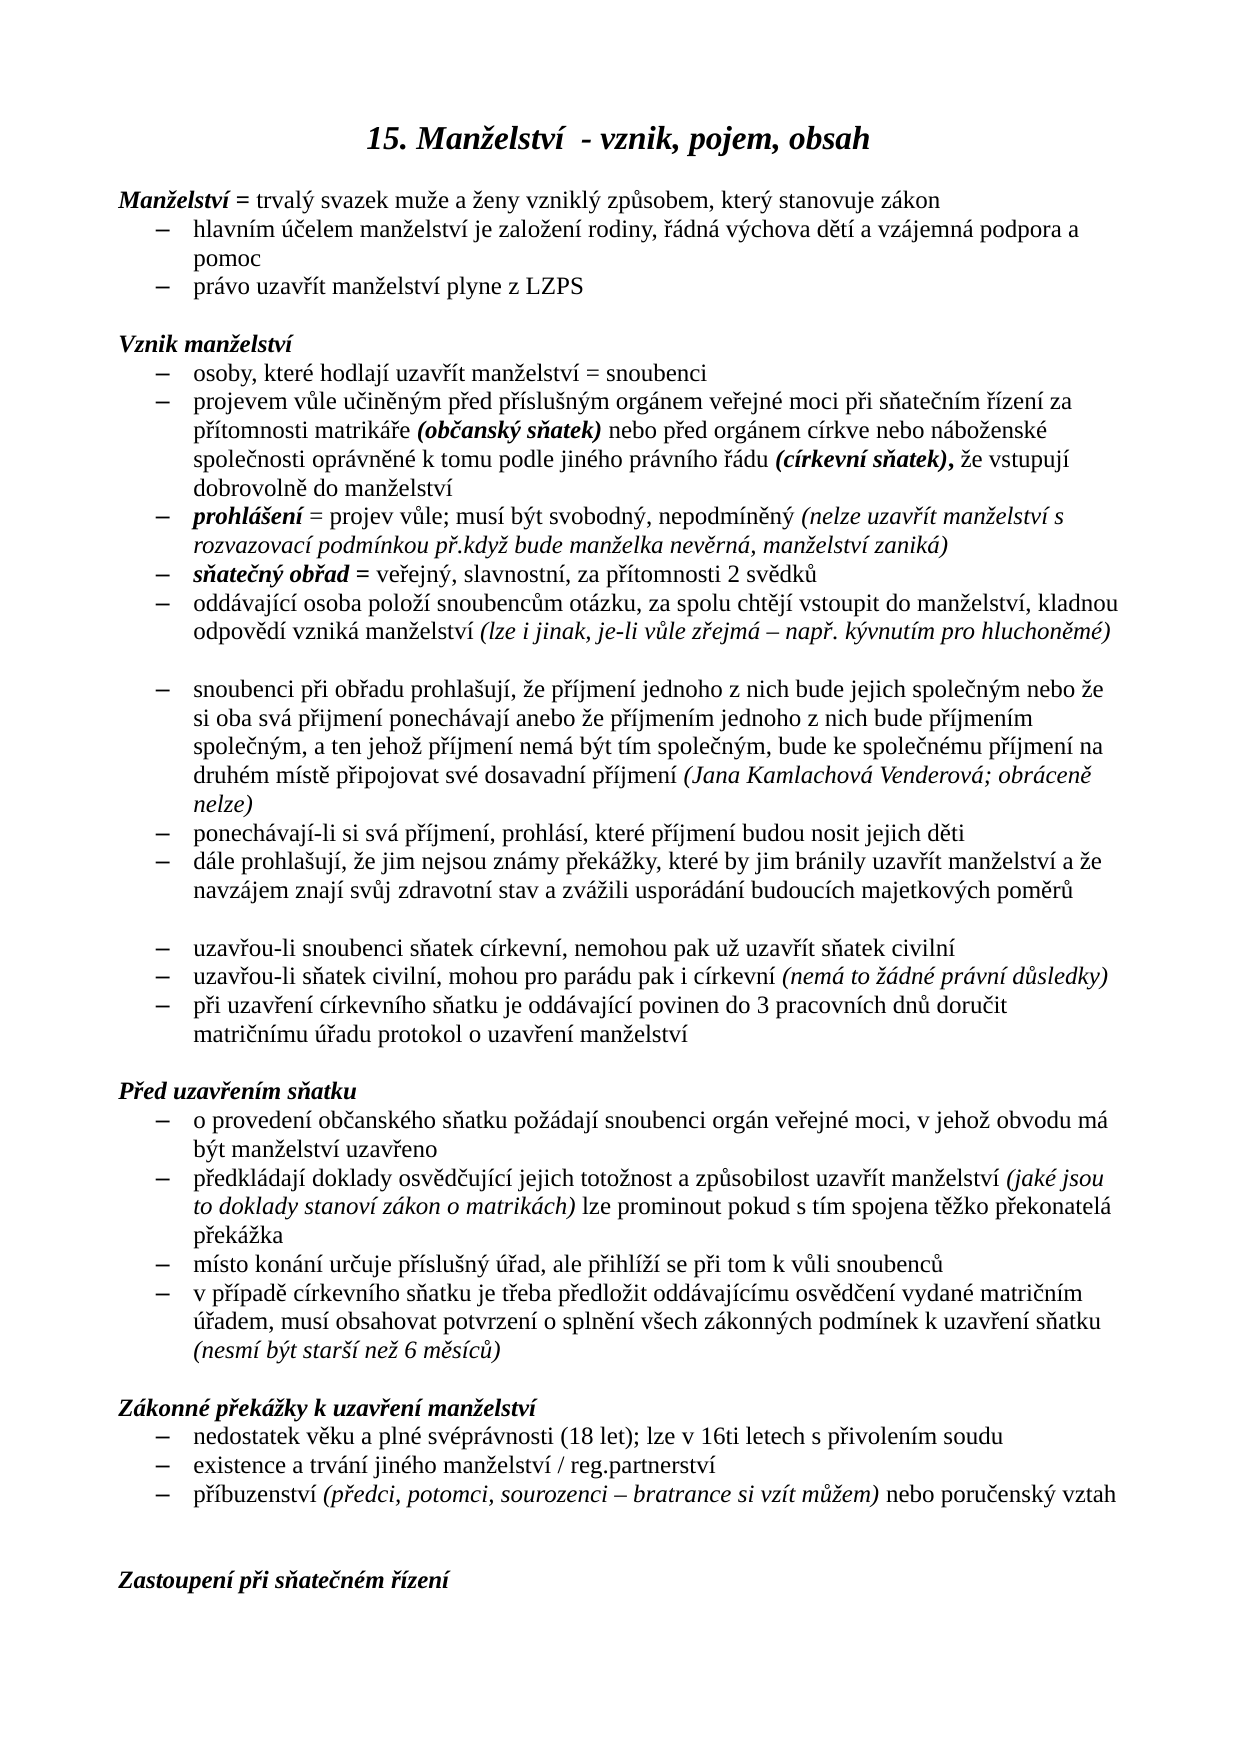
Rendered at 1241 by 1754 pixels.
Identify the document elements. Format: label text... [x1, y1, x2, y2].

text Manželství = trvalý svazek muže a ženy vzniklý způsobem, který stanovuje zákon [118, 185, 1122, 214]
text Zastoupení při sňatečném řízení [118, 1565, 1122, 1594]
list snoubenci při obřadu prohlašují, že příjmení jednoho z nich bude jejich společným nebo že si oba svá přijmení ponechávají anebo že příjmením jednoho z nich bude příjmením společným, a ten jehož příjmení nemá být tím společným, bude ke společnému příjmení na druhém místě připojovat své dosavadní příjmení (Jana Kamlachová Venderová; obráceně nelze) [156, 674, 1122, 818]
list hlavním účelem manželství je založení rodiny, řádná výchova dětí a vzájemná podpora a pomoc [156, 214, 1122, 271]
list (nesmí být starší než 6 měsíců) [156, 1335, 1122, 1364]
list prohlášení = projev vůle; musí být svobodný, nepodmíněný (nelze uzavřít manželství s rozvazovací podmínkou př.když bude manželka nevěrná, manželství zaniká) [156, 501, 1122, 559]
list v případě církevního sňatku je třeba předložit oddávajícímu osvědčení vydané matričním úřadem, musí obsahovat potvrzení o splnění všech zákonných podmínek k uzavření sňatku [156, 1278, 1122, 1335]
list osoby, které hodlají uzavřít manželství = snoubenci [156, 358, 1122, 386]
list místo konání určuje příslušný úřad, ale přihlíží se při tom k vůli snoubenců [156, 1249, 1122, 1278]
text 15. Manželství - vznik, pojem, obsah [118, 118, 1122, 156]
list projevem vůle učiněným před příslušným orgánem veřejné moci při sňatečním řízení za přítomnosti matrikáře (občanský sňatek) nebo před orgánem církve nebo náboženské společnosti oprávněné k tomu podle jiného právního řádu (církevní sňatek), že vstupují dobrovolně do manželství [156, 386, 1122, 501]
list dále prohlašují, že jim nejsou známy překážky, které by jim bránily uzavřít manželství a že navzájem znají svůj zdravotní stav a zvážili usporádání budoucích majetkových poměrů [156, 846, 1122, 904]
list uzavřou-li sňatek civilní, mohou pro parádu pak i církevní (nemá to žádné právní důsledky) [156, 961, 1122, 990]
text Před uzavřením sňatku [118, 1076, 1122, 1105]
list ponechávají-li si svá příjmení, prohlásí, které příjmení budou nosit jejich děti [156, 818, 1122, 846]
list nedostatek věku a plné svéprávnosti (18 let); lze v 16ti letech s přivolením soudu [156, 1421, 1122, 1450]
list sňatečný obřad = veřejný, slavnostní, za přítomnosti 2 svědků [156, 559, 1122, 588]
list existence a trvání jiného manželství / reg.partnerství [156, 1450, 1122, 1479]
text Zákonné překážky k uzavření manželství [118, 1393, 1122, 1421]
list při uzavření církevního sňatku je oddávající povinen do 3 pracovních dnů doručit matričnímu úřadu protokol o uzavření manželství [156, 990, 1122, 1048]
list právo uzavřít manželství plyne z LZPS [156, 271, 1122, 300]
list oddávající osoba položí snoubencům otázku, za spolu chtějí vstoupit do manželství, kladnou odpovědí vzniká manželství (lze i jinak, je-li vůle zřejmá – např. kývnutím pro hluchoněmé) [156, 588, 1122, 645]
list příbuzenství (předci, potomci, sourozenci – bratrance si vzít můžem) nebo poručenský vztah [156, 1479, 1122, 1508]
list o provedení občanského sňatku požádají snoubenci orgán veřejné moci, v jehož obvodu má být manželství uzavřeno [156, 1105, 1122, 1163]
list uzavřou-li snoubenci sňatek církevní, nemohou pak už uzavřít sňatek civilní [156, 933, 1122, 961]
text Vznik manželství [118, 329, 1122, 358]
list předkládají doklady osvědčující jejich totožnost a způsobilost uzavřít manželství (jaké jsou to doklady stanoví zákon o matrikách) lze prominout pokud s tím spojena těžko překonatelá překážka [156, 1163, 1122, 1249]
